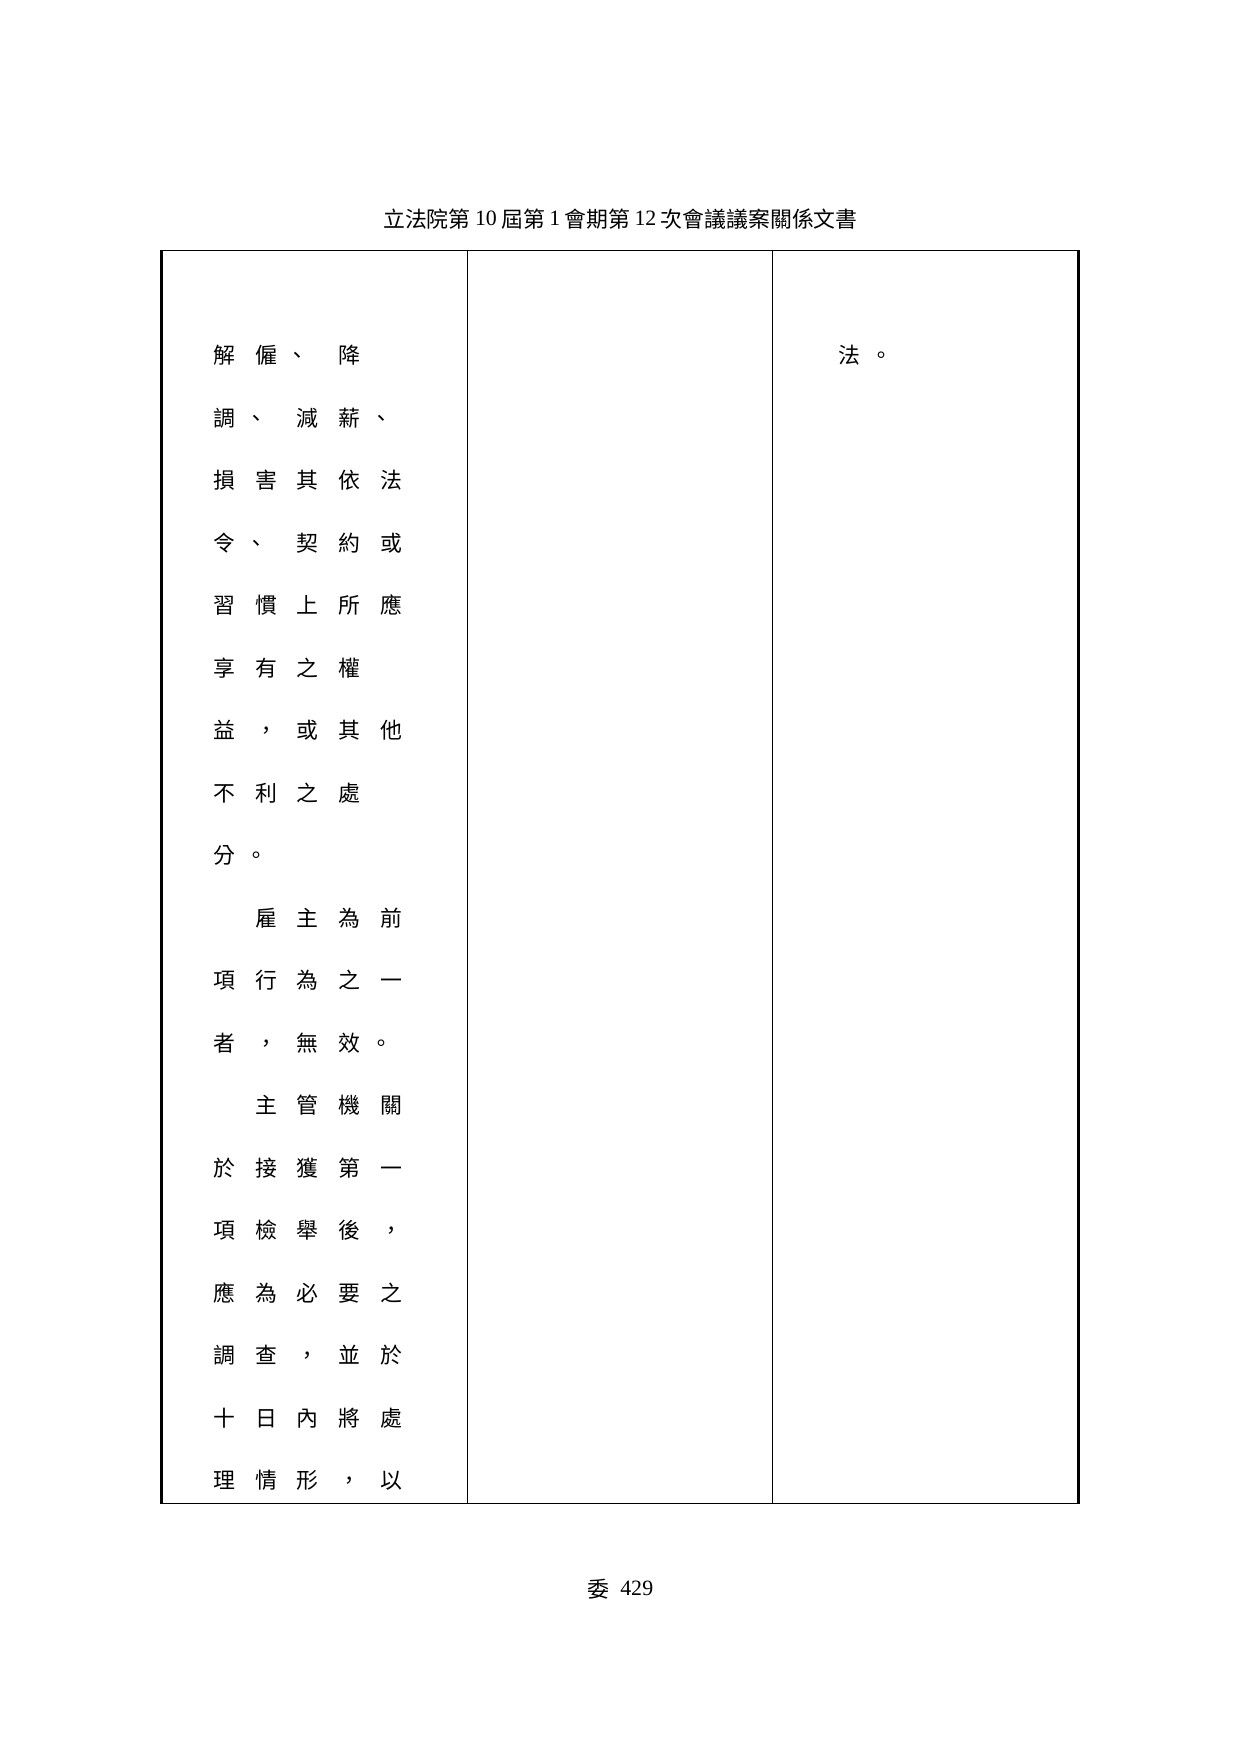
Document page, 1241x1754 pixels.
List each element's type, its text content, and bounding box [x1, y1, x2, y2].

table_cell 解僱、降調、減薪、損害其依法令、契約或習慣上所應享有之權益，或其他不利之處分。 雇主為前項行為之一者，無效。 主管機關於接獲第一項檢舉後，應為必要之調查，並於十日內將處理情形，以 [163, 251, 467, 1503]
table_cell 法。 [773, 251, 1077, 1503]
table_cell [468, 251, 772, 1503]
